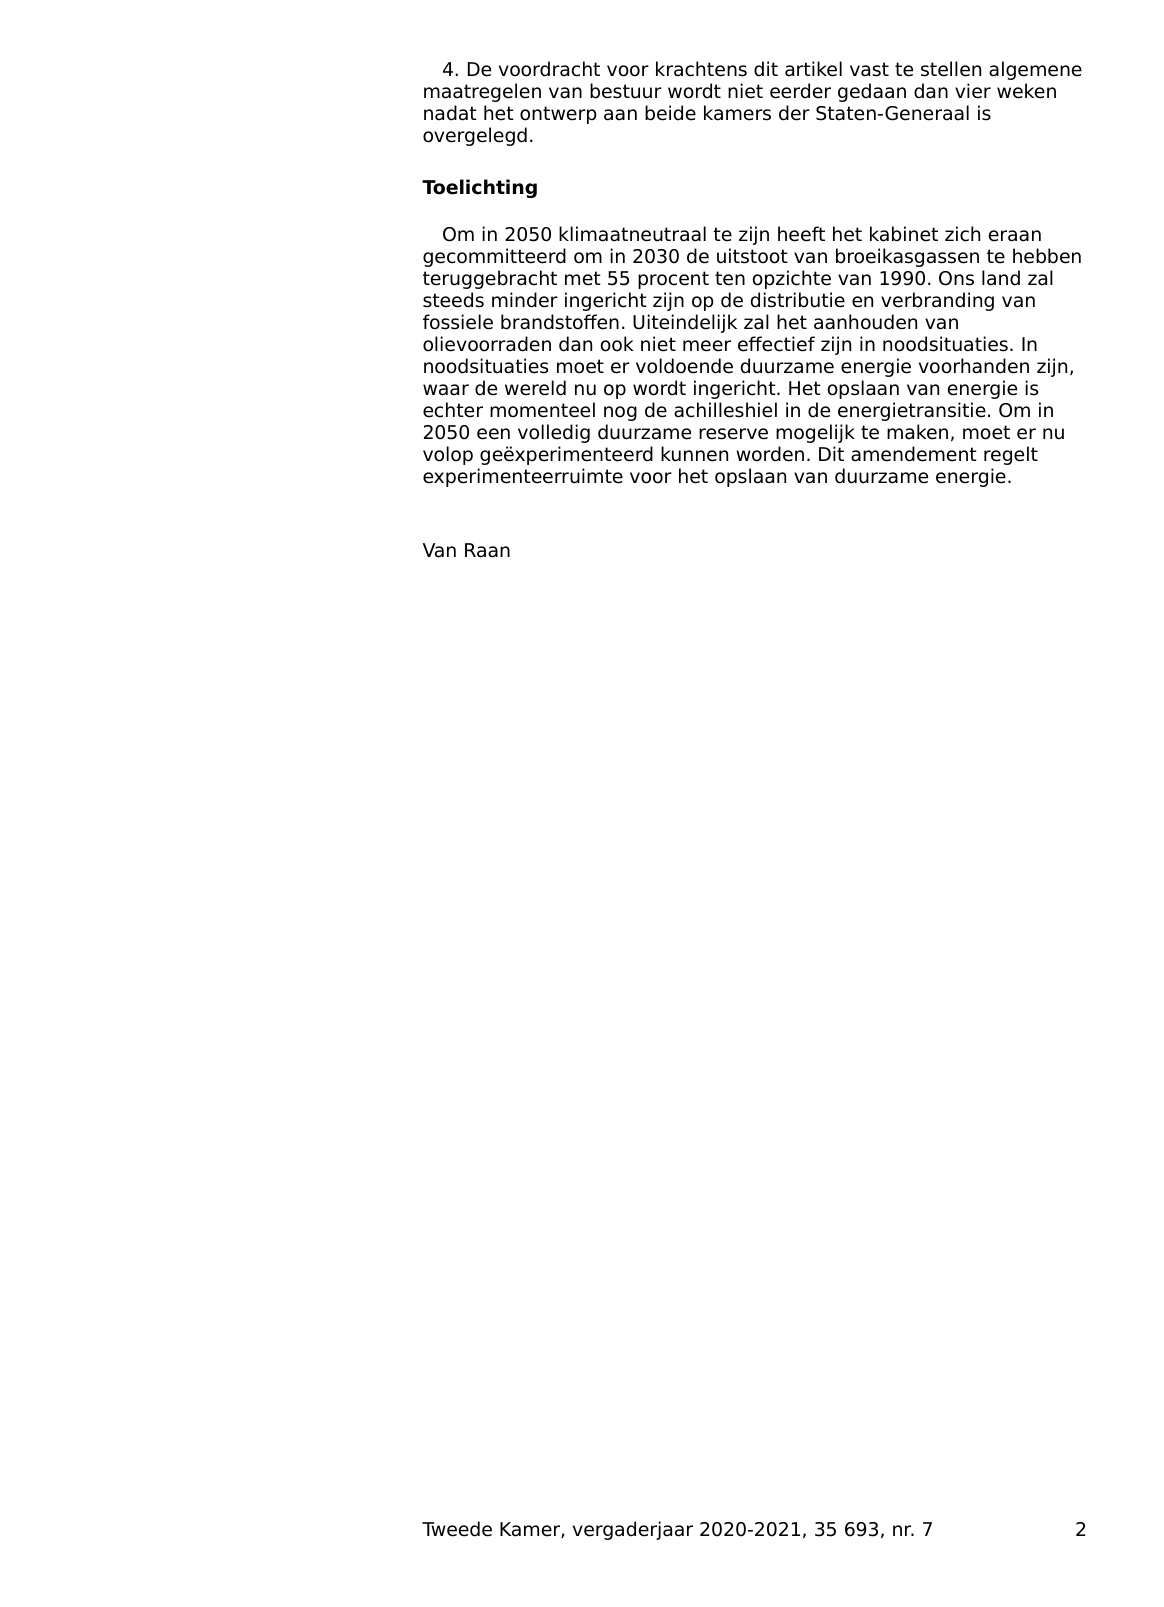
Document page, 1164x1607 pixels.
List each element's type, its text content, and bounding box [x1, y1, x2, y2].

text Van Raan [422, 518, 1087, 562]
text Om in 2050 klimaatneutraal te zijn heeft het kabinet zich eraan gecommitteerd om in 2030 de uitstoot van broeikasgassen te hebben teruggebracht met 55 procent ten opzichte van 1990. Ons land zal steeds minder ingericht zijn op de distributie en verbranding van fossiele brandstoffen. Uiteindelijk zal het aanhouden van olievoorraden dan ook niet meer effectief zijn in noodsituaties. In noodsituaties moet er voldoende duurzame energie voorhanden zijn, waar de wereld nu op wordt ingericht. Het opslaan van energie is echter momenteel nog de achilleshiel in de energietransitie. Om in 2050 een volledig duurzame reserve mogelijk te maken, moet er nu volop geëxperimenteerd kunnen worden. Dit amendement regelt experimenteerruimte voor het opslaan van duurzame energie. [422, 224, 1087, 488]
subtitle Toelichting [422, 177, 1087, 199]
text 4. De voordracht voor krachtens dit artikel vast te stellen algemene maatregelen van bestuur wordt niet eerder gedaan dan vier weken nadat het ontwerp aan beide kamers der Staten-Generaal is overgelegd. [422, 59, 1087, 147]
